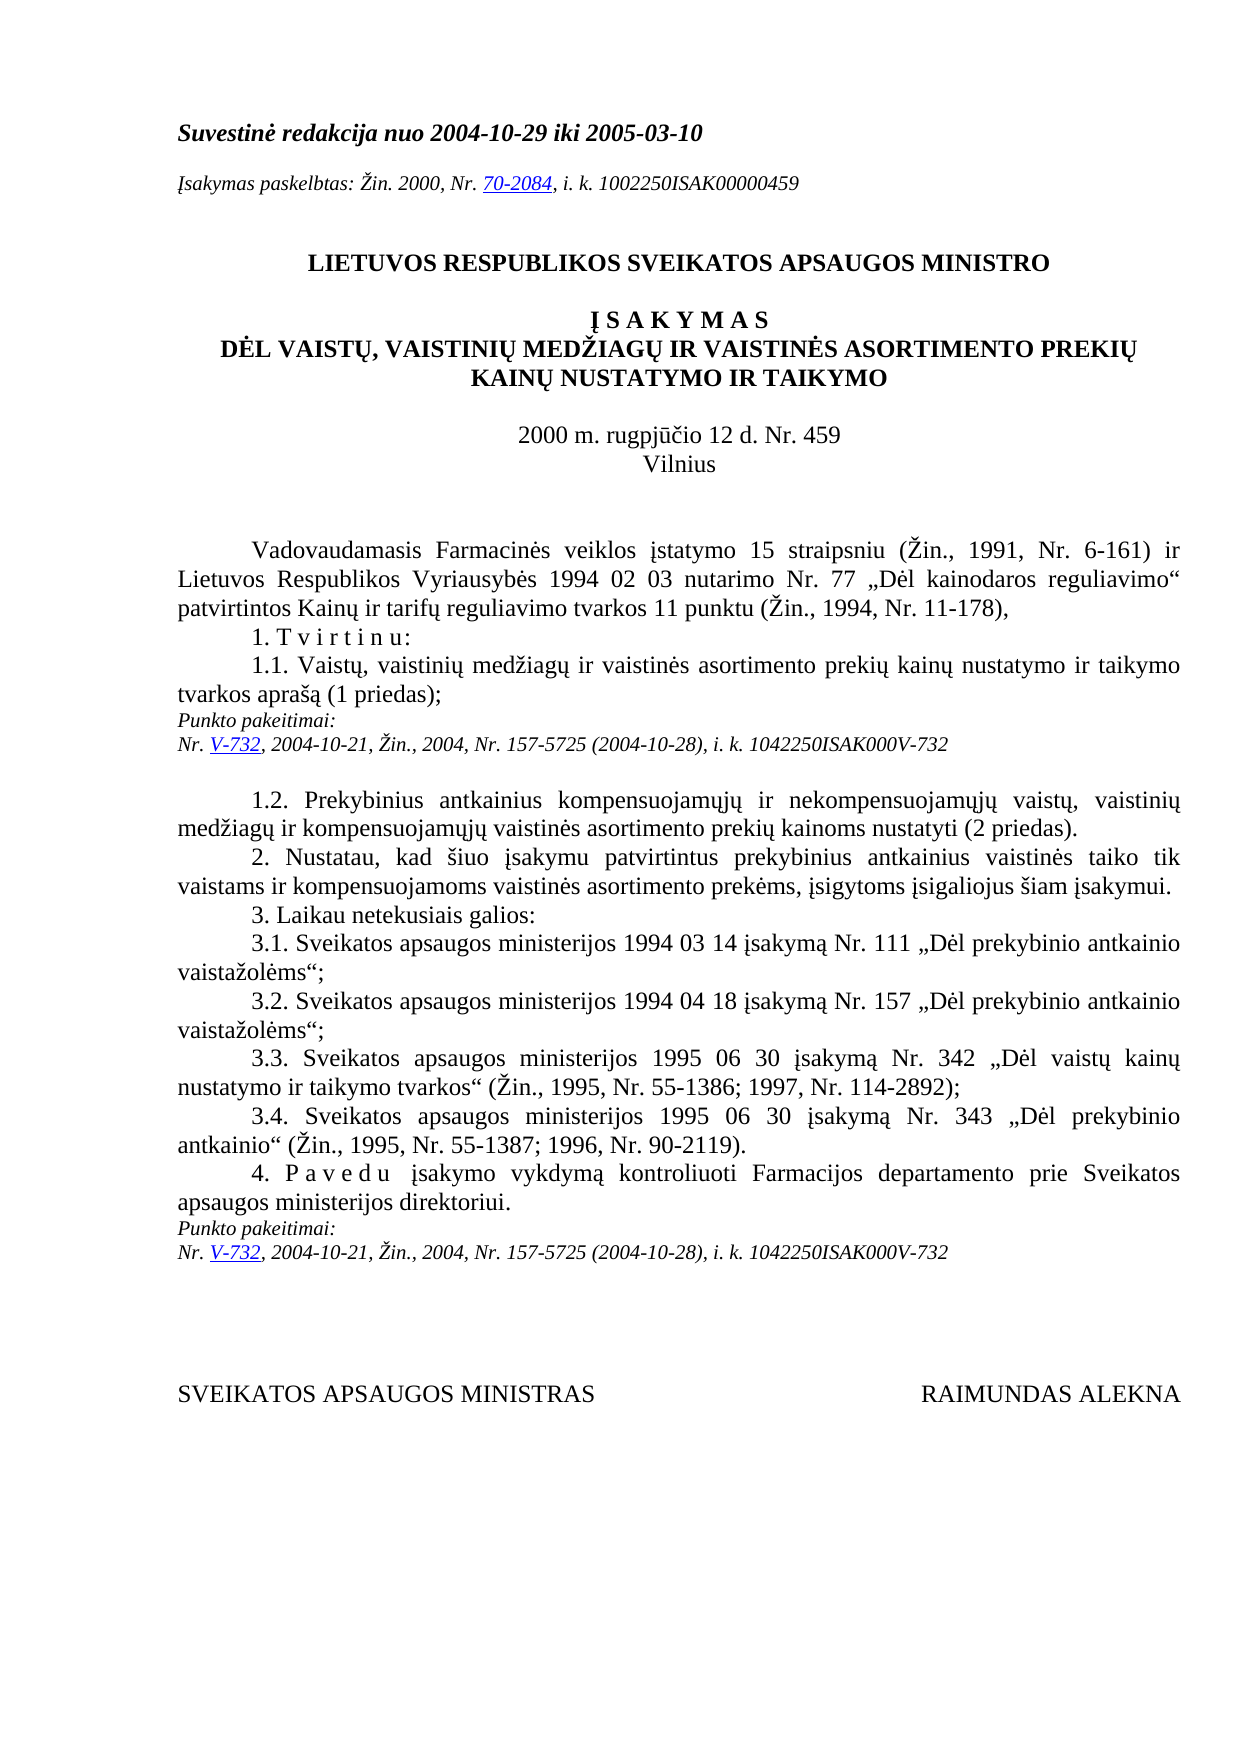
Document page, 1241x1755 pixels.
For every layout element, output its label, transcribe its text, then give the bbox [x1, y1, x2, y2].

text Įsakymas paskelbtas: Žin. 2000, Nr. 70-2084, i. k. 1002250ISAK00000459 [177, 171, 1181, 195]
text 1.1. Vaistų, vaistinių medžiagų ir vaistinės asortimento prekių kainų nustatymo ir taikymo tvarkos aprašą (1 priedas); [177, 650, 1181, 708]
text Nr. V-732, 2004-10-21, Žin., 2004, Nr. 157-5725 (2004-10-28), i. k. 1042250ISAK000V-732 [177, 1240, 1181, 1264]
text Vilnius [177, 449, 1181, 478]
text Punkto pakeitimai: [177, 708, 1181, 732]
text 2000 m. rugpjūčio 12 d. Nr. 459 [177, 420, 1181, 449]
text 3.4. Sveikatos apsaugos ministerijos 1995 06 30 įsakymą Nr. 343 „Dėl prekybinio antkainio“ (Žin., 1995, Nr. 55-1387; 1996, Nr. 90-2119). [177, 1101, 1181, 1158]
text Suvestinė redakcija nuo 2004-10-29 iki 2005-03-10 [177, 118, 1181, 147]
text DĖL VAISTŲ, VAISTINIŲ MEDŽIAGŲ IR VAISTINĖS ASORTIMENTO PREKIŲ KAINŲ NUSTATYMO IR TAIKYMO [177, 334, 1181, 392]
text 1.2. Prekybinius antkainius kompensuojamųjų ir nekompensuojamųjų vaistų, vaistinių medžiagų ir kompensuojamųjų vaistinės asortimento prekių kainoms nustatyti (2 priedas). [177, 785, 1181, 842]
text 3.2. Sveikatos apsaugos ministerijos 1994 04 18 įsakymą Nr. 157 „Dėl prekybinio antkainio vaistažolėms“; [177, 986, 1181, 1043]
text SVEIKATOS APSAUGOS MINISTRAS RAIMUNDAS ALEKNA [177, 1379, 1181, 1408]
text LIETUVOS RESPUBLIKOS SVEIKATOS APSAUGOS MINISTRO [177, 248, 1181, 277]
text Vadovaudamasis Farmacinės veiklos įstatymo 15 straipsniu (Žin., 1991, Nr. 6-161) ir Lietuvos Respublikos Vyriausybės 1994 02 03 nutarimo Nr. 77 „Dėl kainodaros reguliavimo“ patvirtintos Kainų ir tarifų reguliavimo tvarkos 11 punktu (Žin., 1994, Nr. 11-178), [177, 535, 1181, 622]
text 4. Pavedu įsakymo vykdymą kontroliuoti Farmacijos departamento prie Sveikatos apsaugos ministerijos direktoriui. [177, 1158, 1181, 1216]
text 1. Tvirtinu: [177, 622, 1181, 650]
text 3.1. Sveikatos apsaugos ministerijos 1994 03 14 įsakymą Nr. 111 „Dėl prekybinio antkainio vaistažolėms“; [177, 928, 1181, 986]
text Į S A K Y M A S [177, 305, 1181, 334]
text 3. Laikau netekusiais galios: [177, 900, 1181, 928]
text Punkto pakeitimai: [177, 1216, 1181, 1240]
text 3.3. Sveikatos apsaugos ministerijos 1995 06 30 įsakymą Nr. 342 „Dėl vaistų kainų nustatymo ir taikymo tvarkos“ (Žin., 1995, Nr. 55-1386; 1997, Nr. 114-2892); [177, 1043, 1181, 1101]
text 2. Nustatau, kad šiuo įsakymu patvirtintus prekybinius antkainius vaistinės taiko tik vaistams ir kompensuojamoms vaistinės asortimento prekėms, įsigytoms įsigaliojus šiam įsakymui. [177, 842, 1181, 900]
text Nr. V-732, 2004-10-21, Žin., 2004, Nr. 157-5725 (2004-10-28), i. k. 1042250ISAK000V-732 [177, 732, 1181, 756]
